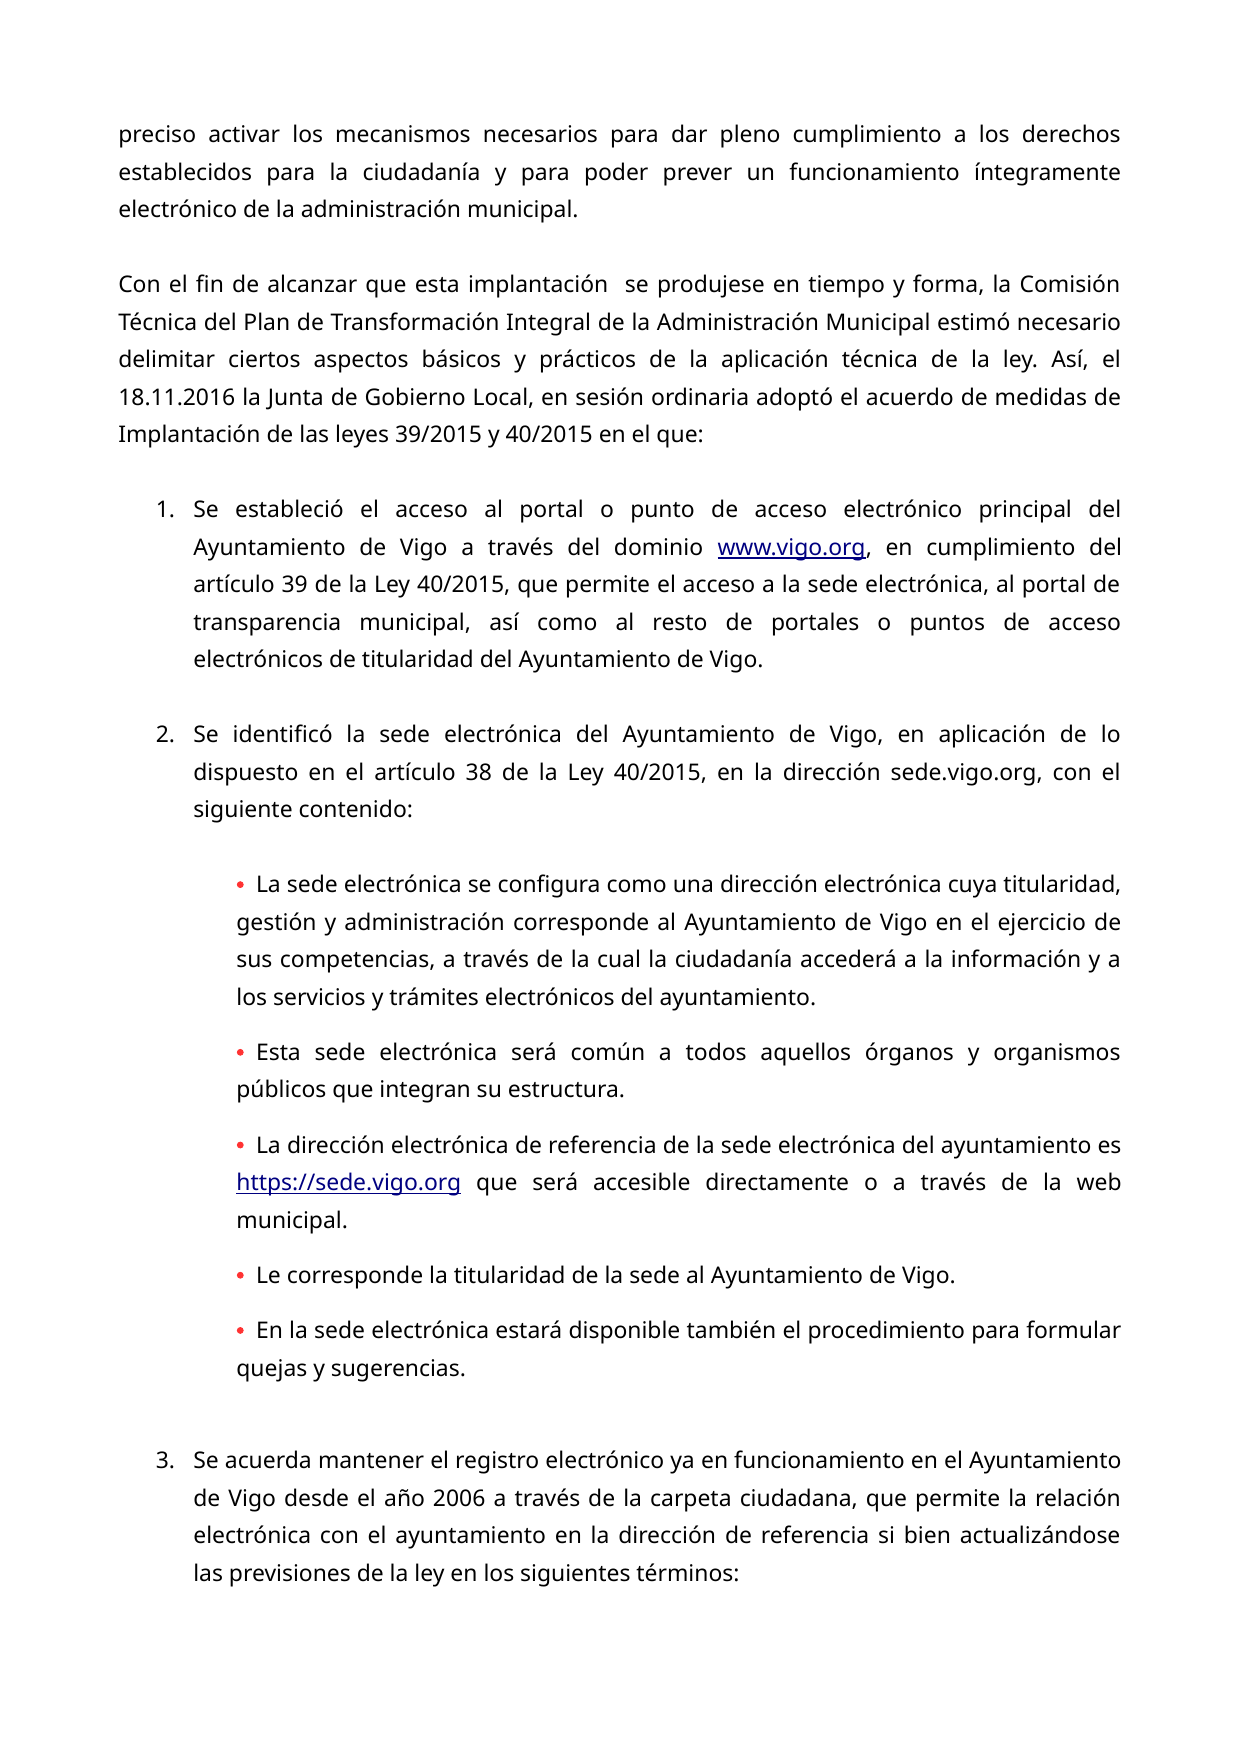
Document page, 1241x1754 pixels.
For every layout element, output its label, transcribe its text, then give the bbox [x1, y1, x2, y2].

list Se estableció el acceso al portal o punto de acceso electrónico principal del Ayuntamiento de Vigo a través del dominio www.vigo.org, en cumplimiento del artículo 39 de la Ley 40/2015, que permite el acceso a la sede electrónica, al portal de transparencia municipal, así como al resto de portales o puntos de acceso electrónicos de titularidad del Ayuntamiento de Vigo. [156, 493, 1122, 674]
list En la sede electrónica estará disponible también el procedimiento para formular quejas y sugerencias. [236, 1314, 1122, 1383]
text Con el fin de alcanzar que esta implantación se produjese en tiempo y forma, la Comisión Técnica del Plan de Transformación Integral de la Administración Municipal estimó necesario delimitar ciertos aspectos básicos y prácticos de la aplicación técnica de la ley. Así, el 18.11.2016 la Junta de Gobierno Local, en sesión ordinaria adoptó el acuerdo de medidas de Implantación de las leyes 39/2015 y 40/2015 en el que: [118, 268, 1122, 449]
list Se identificó la sede electrónica del Ayuntamiento de Vigo, en aplicación de lo dispuesto en el artículo 38 de la Ley 40/2015, en la dirección sede.vigo.org, con el siguiente contenido: [156, 718, 1122, 824]
list Se acuerda mantener el registro electrónico ya en funcionamiento en el Ayuntamiento de Vigo desde el año 2006 a través de la carpeta ciudadana, que permite la relación electrónica con el ayuntamiento en la dirección de referencia si bien actualizándose las previsiones de la ley en los siguientes términos: [156, 1444, 1122, 1588]
list Esta sede electrónica será común a todos aquellos órganos y organismos públicos que integran su estructura. [236, 1036, 1122, 1104]
text preciso activar los mecanismos necesarios para dar pleno cumplimiento a los derechos establecidos para la ciudadanía y para poder prever un funcionamiento íntegramente electrónico de la administración municipal. [118, 118, 1122, 224]
list La dirección electrónica de referencia de la sede electrónica del ayuntamiento es https://sede.vigo.org que será accesible directamente o a través de la web municipal. [236, 1128, 1122, 1235]
list Le corresponde la titularidad de la sede al Ayuntamiento de Vigo. [236, 1259, 1122, 1290]
list La sede electrónica se configura como una dirección electrónica cuya titularidad, gestión y administración corresponde al Ayuntamiento de Vigo en el ejercicio de sus competencias, a través de la cual la ciudadanía accederá a la información y a los servicios y trámites electrónicos del ayuntamiento. [236, 868, 1122, 1012]
